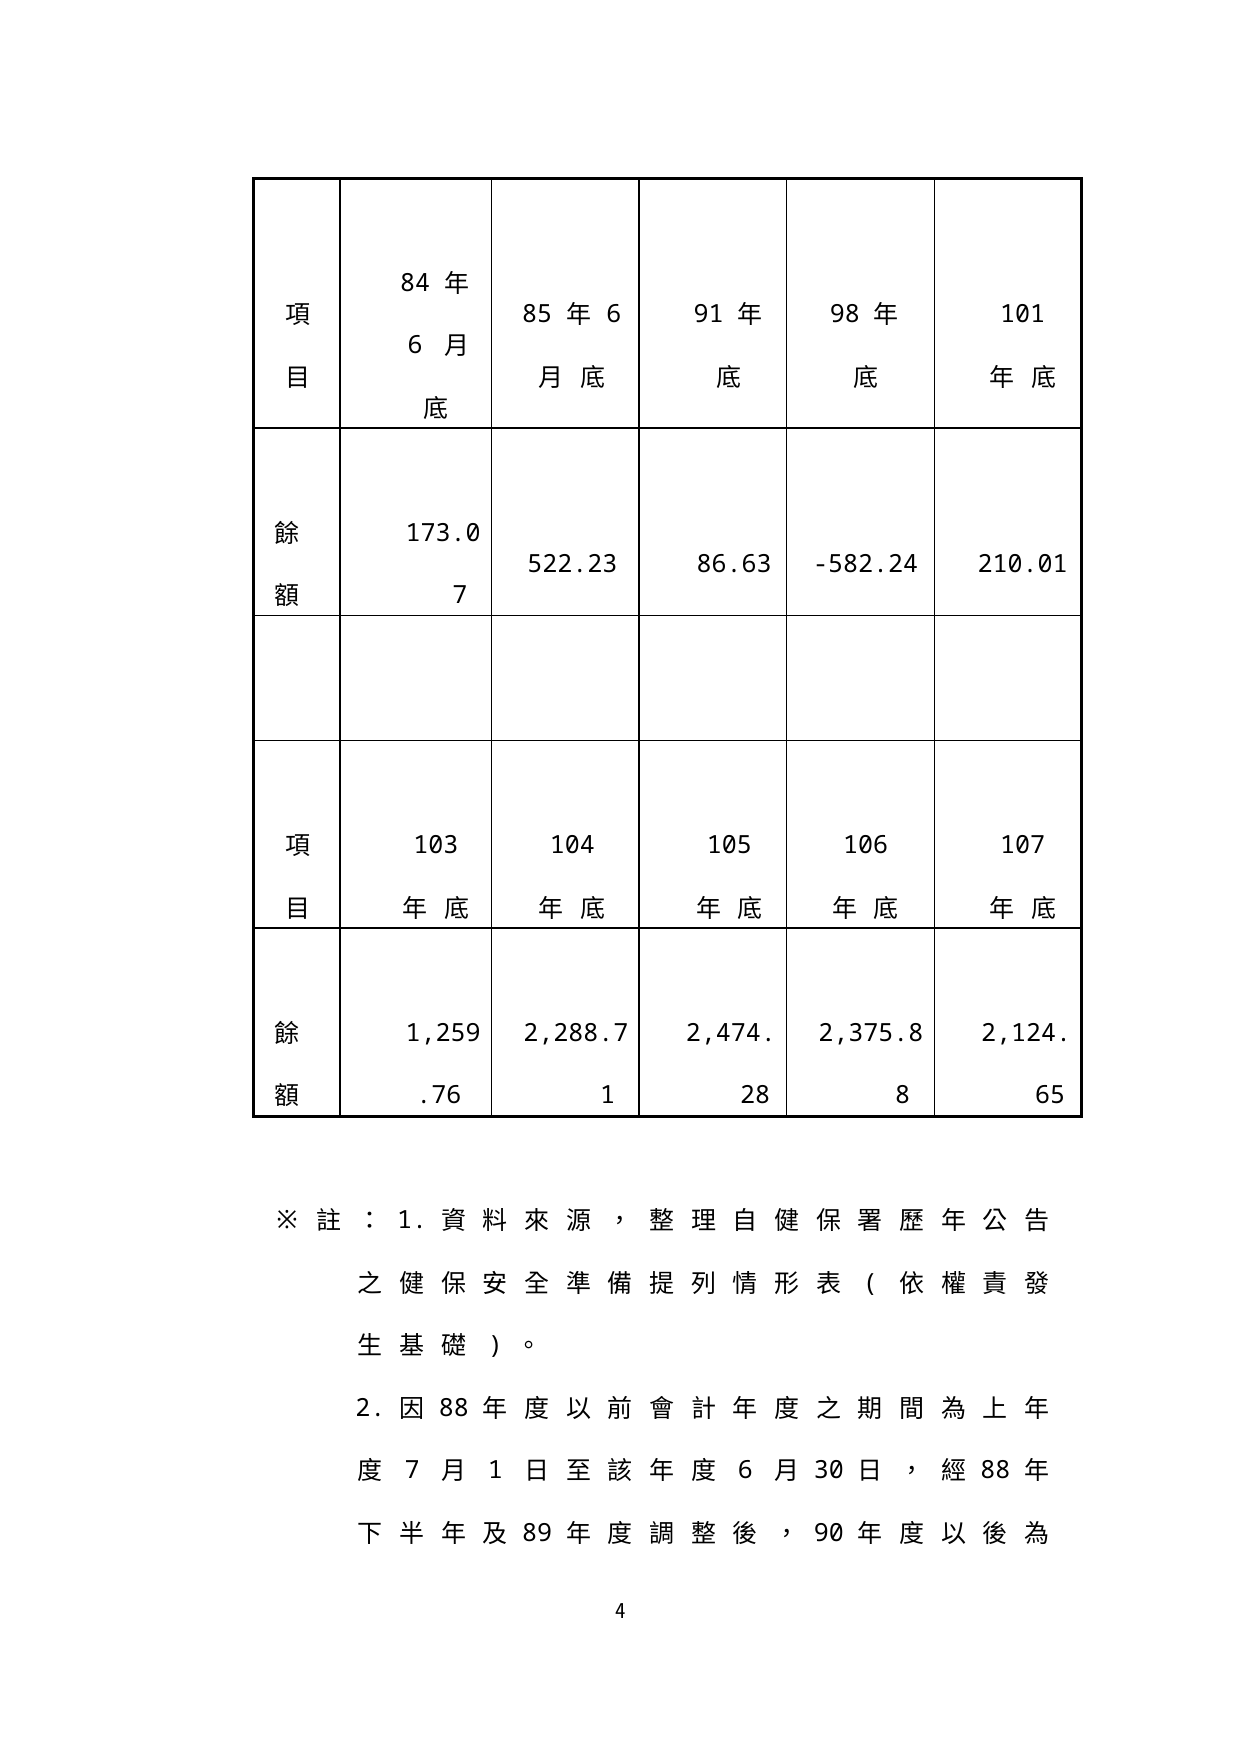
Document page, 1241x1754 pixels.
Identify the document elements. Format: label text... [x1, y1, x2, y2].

table_cell [935, 616, 1080, 740]
table_cell 餘額 [255, 929, 339, 1115]
table_header 84年6月底 [341, 180, 491, 427]
table_cell -582.24 [787, 429, 934, 615]
table_cell 173.07 [341, 429, 491, 615]
table_cell [492, 616, 638, 740]
table_header 項目 [255, 180, 339, 427]
table_cell 2,124.65 [935, 929, 1080, 1115]
text 2.因88年度以前會計年度之期間為上年度7月1日至該年度6月30日，經88年下半年及89年度調整後，90年度以後為 [319, 1365, 1060, 1552]
table_cell [255, 616, 339, 740]
table_cell 餘額 [255, 429, 339, 615]
table_cell 1,259.76 [341, 929, 491, 1115]
table_cell 106年底 [787, 741, 934, 927]
table_cell 86.63 [640, 429, 786, 615]
table_cell 104年底 [492, 741, 638, 927]
text ※註：1.資料來源，整理自健保署歷年公告之健保安全準備提列情形表(依權責發生基礎)。 [243, 1177, 1060, 1365]
table_header 101年底 [935, 180, 1080, 427]
table_cell 107年底 [935, 741, 1080, 927]
table_cell 103年底 [341, 741, 491, 927]
table_cell 2,288.71 [492, 929, 638, 1115]
table_header 98年底 [787, 180, 934, 427]
table_cell 210.01 [935, 429, 1080, 615]
table_cell [640, 616, 786, 740]
table_cell [341, 616, 491, 740]
table_header 85年6月底 [492, 180, 638, 427]
table_cell 2,375.88 [787, 929, 934, 1115]
table_cell [787, 616, 934, 740]
table_cell 2,474.28 [640, 929, 786, 1115]
table_cell 105年底 [640, 741, 786, 927]
table_header 91年底 [640, 180, 786, 427]
table_cell 522.23 [492, 429, 638, 615]
table_cell 項目 [255, 741, 339, 927]
